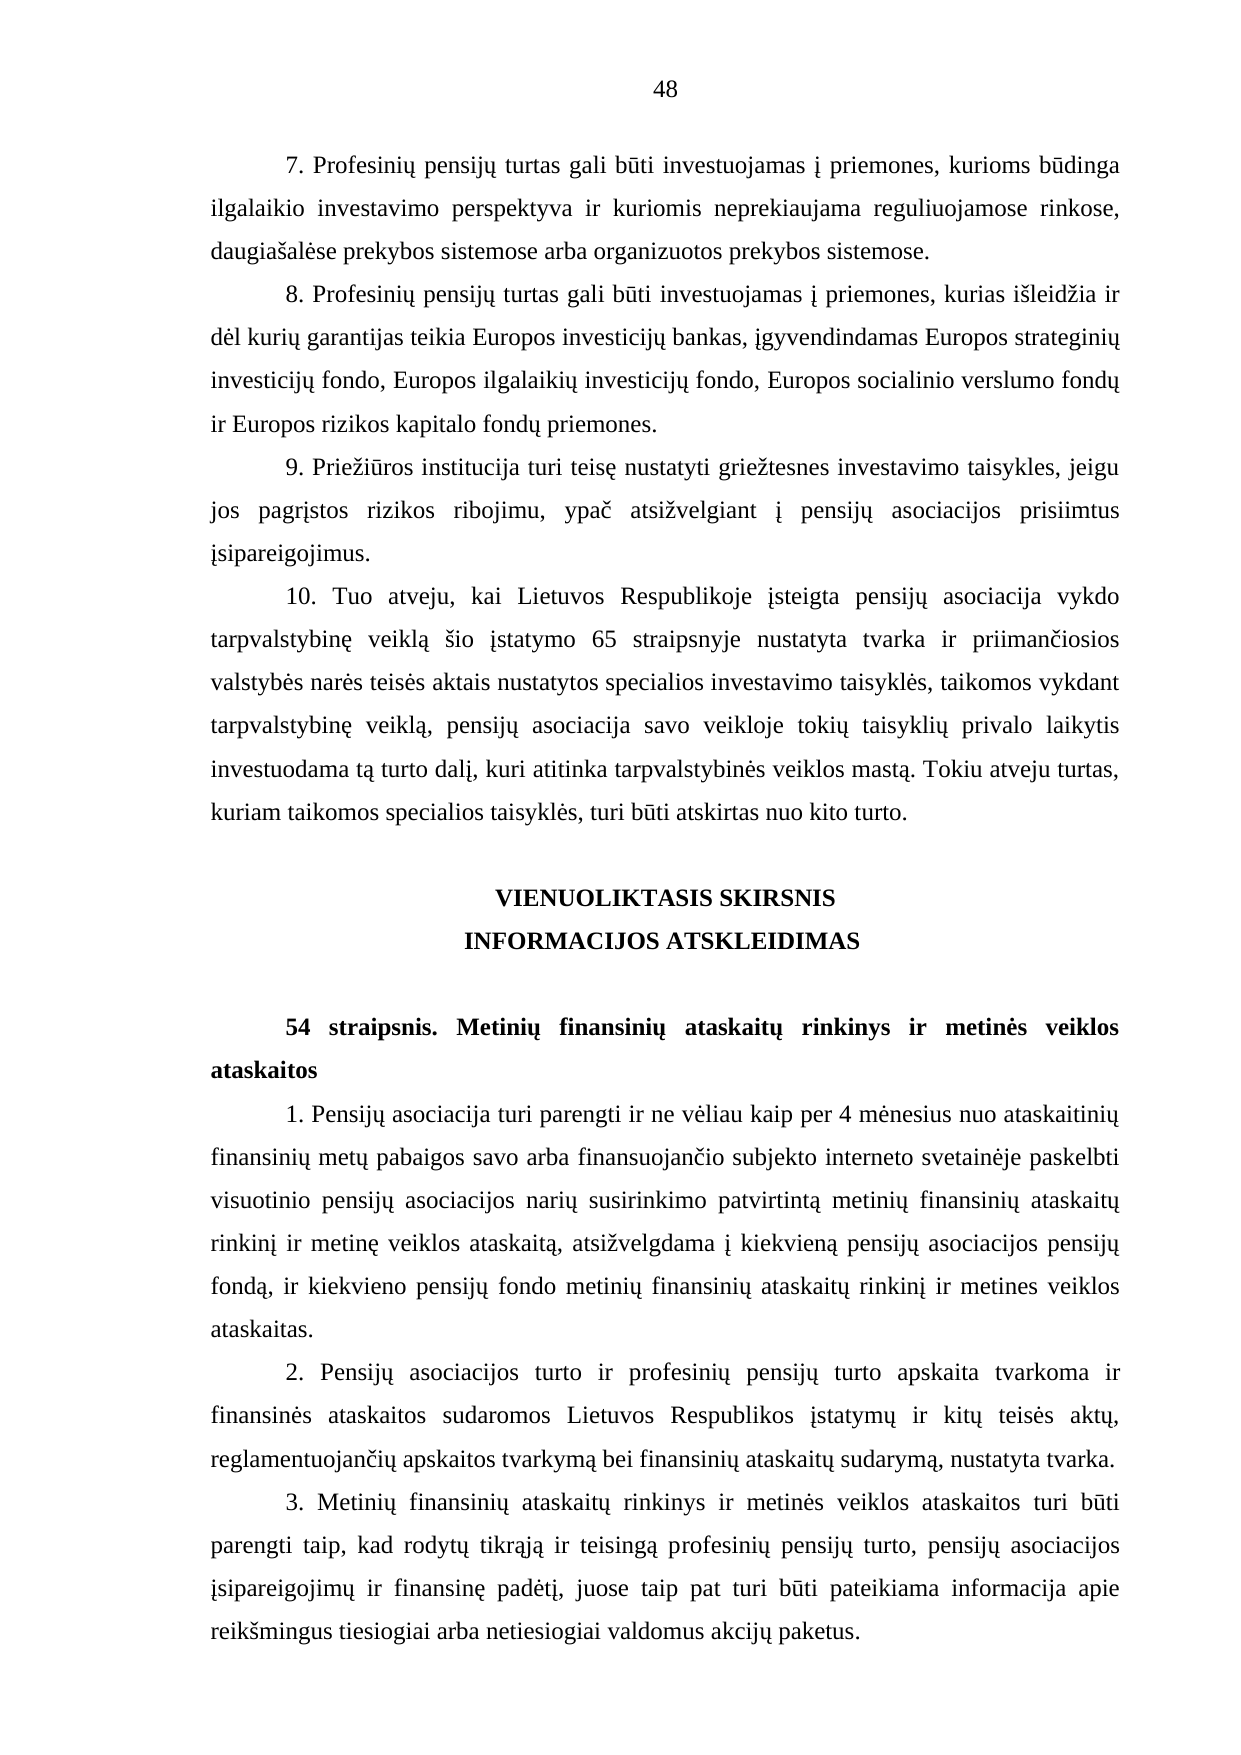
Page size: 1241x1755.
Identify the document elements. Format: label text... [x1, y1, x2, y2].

text INFORMACIJOS ATSKLEIDIMAS [210, 926, 1120, 955]
text 3. Metinių finansinių ataskaitų rinkinys ir metinės veiklos ataskaitos turi būti parengti taip, kad rodytų tikrąją ir teisingą profesinių pensijų turto, pensijų asociacijos įsipareigojimų ir finansinę padėtį, juose taip pat turi būti pateikiama informacija apie reikšmingus tiesiogiai arba netiesiogiai valdomus akcijų paketus. [210, 1487, 1120, 1645]
text 2. Pensijų asociacijos turto ir profesinių pensijų turto apskaita tvarkoma ir finansinės ataskaitos sudaromos Lietuvos Respublikos įstatymų ir kitų teisės aktų, reglamentuojančių apskaitos tvarkymą bei finansinių ataskaitų sudarymą, nustatyta tvarka. [210, 1357, 1120, 1472]
text 8. Profesinių pensijų turtas gali būti investuojamas į priemones, kurias išleidžia ir dėl kurių garantijas teikia Europos investicijų bankas, įgyvendindamas Europos strateginių investicijų fondo, Europos ilgalaikių investicijų fondo, Europos socialinio verslumo fondų ir Europos rizikos kapitalo fondų priemones. [210, 279, 1120, 437]
text 9. Priežiūros institucija turi teisę nustatyti griežtesnes investavimo taisykles, jeigu jos pagrįstos rizikos ribojimu, ypač atsižvelgiant į pensijų asociacijos prisiimtus įsipareigojimus. [210, 452, 1120, 567]
text VIENUOLIKTASIS SKIRSNIS [210, 883, 1120, 912]
text 10. Tuo atveju, kai Lietuvos Respublikoje įsteigta pensijų asociacija vykdo tarpvalstybinę veiklą šio įstatymo 65 straipsnyje nustatyta tvarka ir priimančiosios valstybės narės teisės aktais nustatytos specialios investavimo taisyklės, taikomos vykdant tarpvalstybinę veiklą, pensijų asociacija savo veikloje tokių taisyklių privalo laikytis investuodama tą turto dalį, kuri atitinka tarpvalstybinės veiklos mastą. Tokiu atveju turtas, kuriam taikomos specialios taisyklės, turi būti atskirtas nuo kito turto. [210, 581, 1120, 826]
text 54 straipsnis. Metinių finansinių ataskaitų rinkinys ir metinės veiklos ataskaitos [210, 1012, 1120, 1084]
text 1. Pensijų asociacija turi parengti ir ne vėliau kaip per 4 mėnesius nuo ataskaitinių finansinių metų pabaigos savo arba finansuojančio subjekto interneto svetainėje paskelbti visuotinio pensijų asociacijos narių susirinkimo patvirtintą metinių finansinių ataskaitų rinkinį ir metinę veiklos ataskaitą, atsižvelgdama į kiekvieną pensijų asociacijos pensijų fondą, ir kiekvieno pensijų fondo metinių finansinių ataskaitų rinkinį ir metines veiklos ataskaitas. [210, 1099, 1120, 1343]
text 7. Profesinių pensijų turtas gali būti investuojamas į priemones, kurioms būdinga ilgalaikio investavimo perspektyva ir kuriomis neprekiaujama reguliuojamose rinkose, daugiašalėse prekybos sistemose arba organizuotos prekybos sistemose. [210, 150, 1120, 265]
